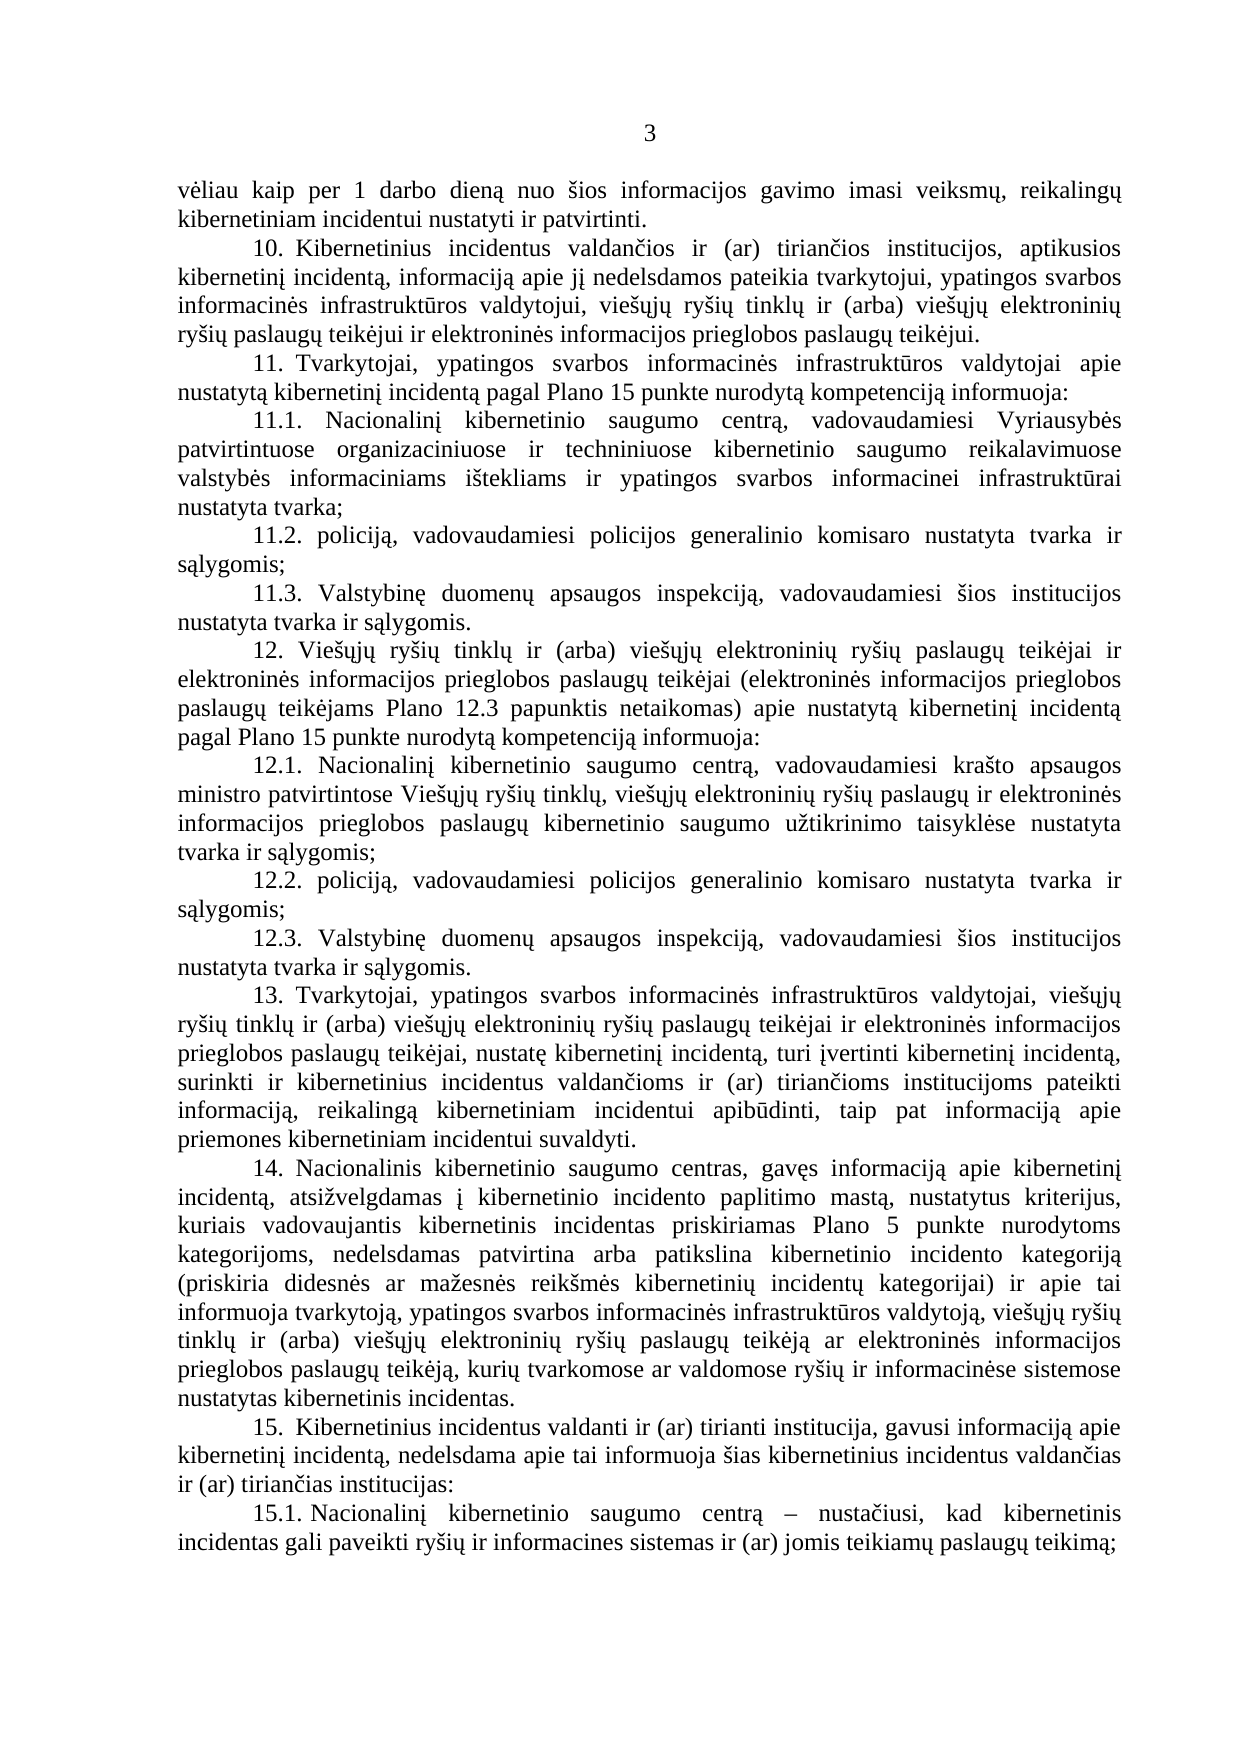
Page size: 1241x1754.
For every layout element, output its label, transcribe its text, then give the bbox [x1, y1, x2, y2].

text 12.2. policiją, vadovaudamiesi policijos generalinio komisaro nustatyta tvarka ir sąlygomis; [177, 866, 1122, 923]
text 15. Kibernetinius incidentus valdanti ir (ar) tirianti institucija, gavusi informaciją apie kibernetinį incidentą, nedelsdama apie tai informuoja šias kibernetinius incidentus valdančias ir (ar) tiriančias institucijas: [177, 1412, 1122, 1498]
text 11. Tvarkytojai, ypatingos svarbos informacinės infrastruktūros valdytojai apie nustatytą kibernetinį incidentą pagal Plano 15 punkte nurodytą kompetenciją informuoja: [177, 348, 1122, 406]
text vėliau kaip per 1 darbo dieną nuo šios informacijos gavimo imasi veiksmų, reikalingų kibernetiniam incidentui nustatyti ir patvirtinti. [177, 176, 1122, 233]
text 14. Nacionalinis kibernetinio saugumo centras, gavęs informaciją apie kibernetinį incidentą, atsižvelgdamas į kibernetinio incidento paplitimo mastą, nustatytus kriterijus, kuriais vadovaujantis kibernetinis incidentas priskiriamas Plano 5 punkte nurodytoms kategorijoms, nedelsdamas patvirtina arba patikslina kibernetinio incidento kategoriją (priskiria didesnės ar mažesnės reikšmės kibernetinių incidentų kategorijai) ir apie tai informuoja tvarkytoją, ypatingos svarbos informacinės infrastruktūros valdytoją, viešųjų ryšių tinklų ir (arba) viešųjų elektroninių ryšių paslaugų teikėją ar elektroninės informacijos prieglobos paslaugų teikėją, kurių tvarkomose ar valdomose ryšių ir informacinėse sistemose nustatytas kibernetinis incidentas. [177, 1153, 1122, 1412]
text 13. Tvarkytojai, ypatingos svarbos informacinės infrastruktūros valdytojai, viešųjų ryšių tinklų ir (arba) viešųjų elektroninių ryšių paslaugų teikėjai ir elektroninės informacijos prieglobos paslaugų teikėjai, nustatę kibernetinį incidentą, turi įvertinti kibernetinį incidentą, surinkti ir kibernetinius incidentus valdančioms ir (ar) tiriančioms institucijoms pateikti informaciją, reikalingą kibernetiniam incidentui apibūdinti, taip pat informaciją apie priemones kibernetiniam incidentui suvaldyti. [177, 981, 1122, 1153]
text 15.1. Nacionalinį kibernetinio saugumo centrą – nustačiusi, kad kibernetinis incidentas gali paveikti ryšių ir informacines sistemas ir (ar) jomis teikiamų paslaugų teikimą; [177, 1498, 1122, 1556]
text 11.1. Nacionalinį kibernetinio saugumo centrą, vadovaudamiesi Vyriausybės patvirtintuose organizaciniuose ir techniniuose kibernetinio saugumo reikalavimuose valstybės informaciniams ištekliams ir ypatingos svarbos informacinei infrastruktūrai nustatyta tvarka; [177, 406, 1122, 521]
text 10. Kibernetinius incidentus valdančios ir (ar) tiriančios institucijos, aptikusios kibernetinį incidentą, informaciją apie jį nedelsdamos pateikia tvarkytojui, ypatingos svarbos informacinės infrastruktūros valdytojui, viešųjų ryšių tinklų ir (arba) viešųjų elektroninių ryšių paslaugų teikėjui ir elektroninės informacijos prieglobos paslaugų teikėjui. [177, 233, 1122, 348]
text 12.3. Valstybinę duomenų apsaugos inspekciją, vadovaudamiesi šios institucijos nustatyta tvarka ir sąlygomis. [177, 923, 1122, 981]
text 12. Viešųjų ryšių tinklų ir (arba) viešųjų elektroninių ryšių paslaugų teikėjai ir elektroninės informacijos prieglobos paslaugų teikėjai (elektroninės informacijos prieglobos paslaugų teikėjams Plano 12.3 papunktis netaikomas) apie nustatytą kibernetinį incidentą pagal Plano 15 punkte nurodytą kompetenciją informuoja: [177, 636, 1122, 751]
text 11.3. Valstybinę duomenų apsaugos inspekciją, vadovaudamiesi šios institucijos nustatyta tvarka ir sąlygomis. [177, 578, 1122, 636]
text 11.2. policiją, vadovaudamiesi policijos generalinio komisaro nustatyta tvarka ir sąlygomis; [177, 521, 1122, 578]
text 12.1. Nacionalinį kibernetinio saugumo centrą, vadovaudamiesi krašto apsaugos ministro patvirtintose Viešųjų ryšių tinklų, viešųjų elektroninių ryšių paslaugų ir elektroninės informacijos prieglobos paslaugų kibernetinio saugumo užtikrinimo taisyklėse nustatyta tvarka ir sąlygomis; [177, 751, 1122, 866]
